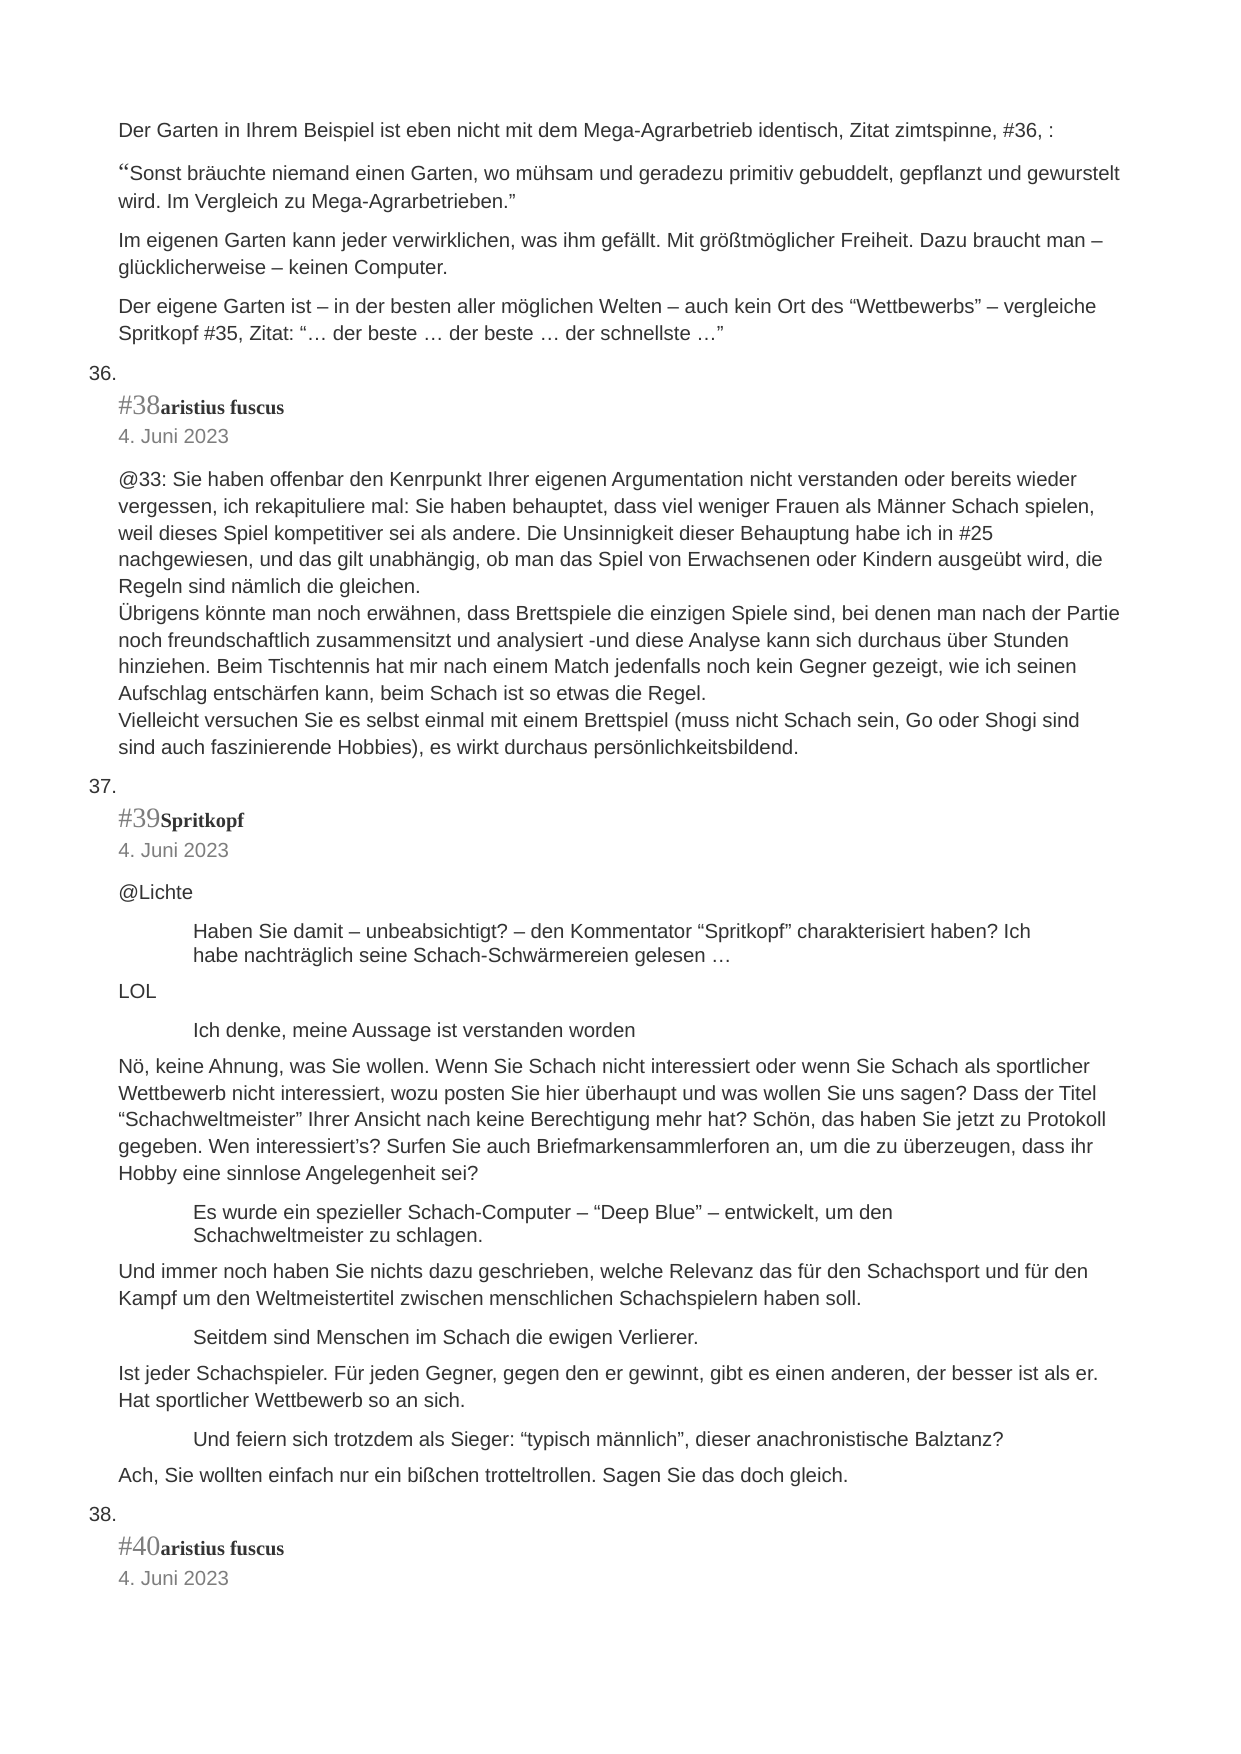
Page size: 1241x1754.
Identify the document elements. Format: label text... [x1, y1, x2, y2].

list Nö, keine Ahnung, was Sie wollen. Wenn Sie Schach nicht interessiert oder wenn Sie Schach als sportlicher Wettbewerb nicht interessiert, wozu posten Sie hier überhaupt und was wollen Sie uns sagen? Dass der Titel “Schachweltmeister” Ihrer Ansicht nach keine Berechtigung mehr hat? Schön, das haben Sie jetzt zu Protokoll gegeben. Wen interessiert’s? Surfen Sie auch Briefmarkensammlerforen an, um die zu überzeugen, dass ihr Hobby eine sinnlose Angelegenheit sei? [118, 1054, 1122, 1184]
list @Lichte [118, 881, 1122, 904]
list #40aristius fuscus [118, 1529, 1122, 1562]
list Der Garten in Ihrem Beispiel ist eben nicht mit dem Mega-Agrarbetrieb identisch, Zitat zimtspinne, #36, : [118, 118, 1122, 141]
list 4. Juni 2023 [118, 838, 1122, 862]
list 4. Juni 2023 [118, 425, 1122, 448]
list Es wurde ein spezieller Schach-Computer – “Deep Blue” – entwickelt, um den Schachweltmeister zu schlagen. [193, 1201, 1047, 1247]
list Ist jeder Schachspieler. Für jeden Gegner, gegen den er gewinnt, gibt es einen anderen, der besser ist als er. Hat sportlicher Wettbewerb so an sich. [118, 1362, 1122, 1412]
list “Sonst bräuchte niemand einen Garten, wo mühsam und geradezu primitiv gebuddelt, gepflanzt und gewurstelt wird. Im Vergleich zu Mega-Agrarbetrieben.” [118, 157, 1122, 213]
list Haben Sie damit – unbeabsichtigt? – den Kommentator “Spritkopf” charakterisiert haben? Ich habe nachträglich seine Schach-Schwärmereien gelesen … [193, 920, 1047, 967]
list LOL [118, 979, 1122, 1002]
list Und feiern sich trotzdem als Sieger: “typisch männlich”, dieser anachronistische Balztanz? [193, 1428, 1047, 1451]
list 4. Juni 2023 [118, 1567, 1122, 1590]
list Ich denke, meine Aussage ist verstanden worden [193, 1018, 1047, 1042]
list Und immer noch haben Sie nichts dazu geschrieben, welche Relevanz das für den Schachsport und für den Kampf um den Weltmeistertitel zwischen menschlichen Schachspielern haben soll. [118, 1260, 1122, 1310]
list #38aristius fuscus [118, 388, 1122, 420]
list @33: Sie haben offenbar den Kenrpunkt Ihrer eigenen Argumentation nicht verstanden oder bereits wieder vergessen, ich rekapituliere mal: Sie haben behauptet, dass viel weniger Frauen als Männer Schach spielen, weil dieses Spiel kompetitiver sei als andere. Die Unsinnigkeit dieser Behauptung habe ich in #25 nachgewiesen, und das gilt unabhängig, ob man das Spiel von Erwachsenen oder Kindern ausgeübt wird, die Regeln sind nämlich die gleichen. Übrigens könnte man noch erwähnen, dass Brettspiele die einzigen Spiele sind, bei denen man nach der Partie noch freundschaftlich zusammensitzt und analysiert -und diese Analyse kann sich durchaus über Stunden hinziehen. Beim Tischtennis hat mir nach einem Match jedenfalls noch kein Gegner gezeigt, wie ich seinen Aufschlag entschärfen kann, beim Schach ist so etwas die Regel. Vielleicht versuchen Sie es selbst einmal mit einem Brettspiel (muss nicht Schach sein, Go oder Shogi sind sind auch faszinierende Hobbies), es wirkt durchaus persönlichkeitsbildend. [118, 467, 1122, 758]
list Ach, Sie wollten einfach nur ein bißchen trotteltrollen. Sagen Sie das doch gleich. [118, 1463, 1122, 1487]
list #39Spritkopf [118, 801, 1122, 833]
list Im eigenen Garten kann jeder verwirklichen, was ihm gefällt. Mit größtmöglicher Freiheit. Dazu braucht man – glücklicherweise – keinen Computer. [118, 229, 1122, 279]
list Der eigene Garten ist – in der besten aller möglichen Welten – auch kein Ort des “Wettbewerbs” – vergleiche Spritkopf #35, Zitat: “… der beste … der beste … der schnellste …” [118, 295, 1122, 345]
list Seitdem sind Menschen im Schach die ewigen Verlierer. [193, 1326, 1047, 1349]
